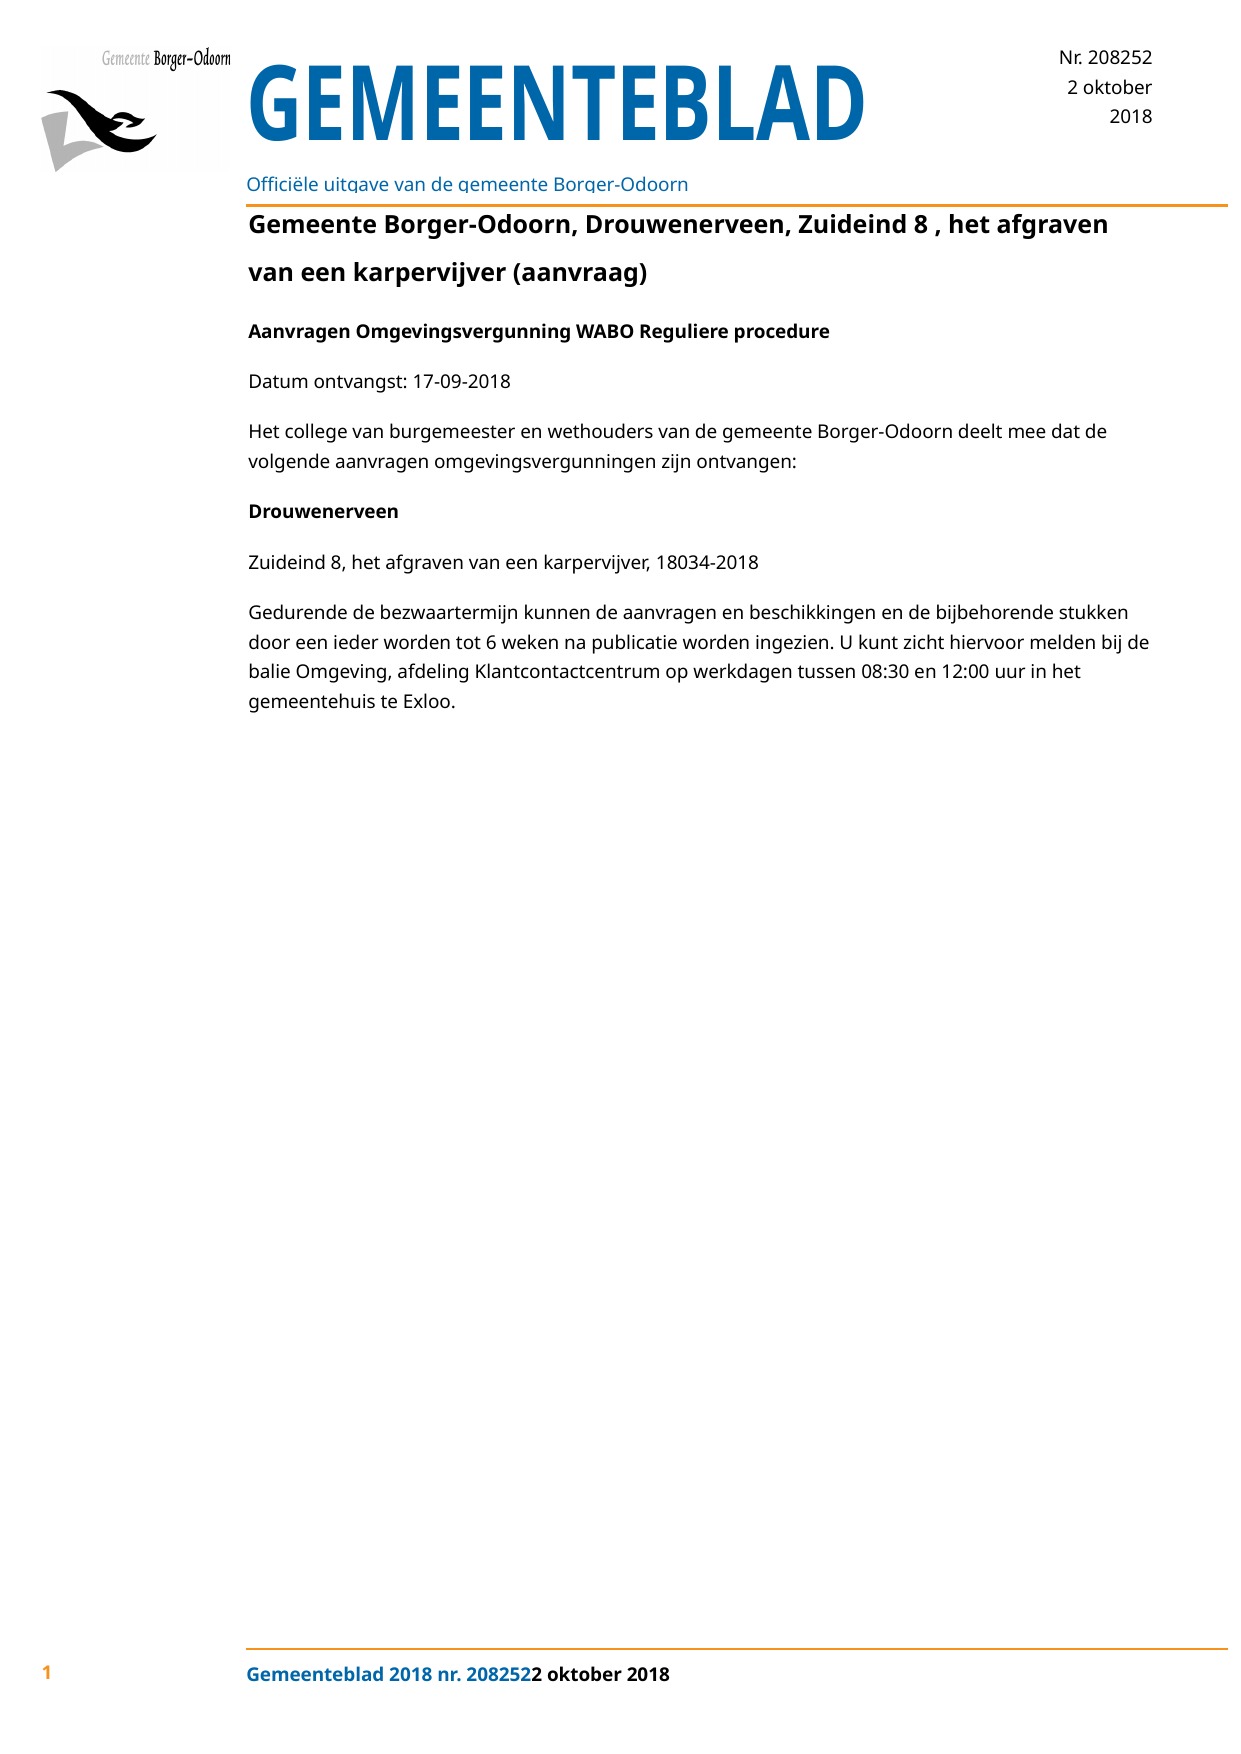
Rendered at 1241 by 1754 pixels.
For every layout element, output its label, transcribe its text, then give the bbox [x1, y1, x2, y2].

text Datum ontvangst: 17-09-2018 [248, 368, 1152, 394]
text Drouwenerveen [248, 499, 1152, 524]
text Gedurende de bezwaartermijn kunnen de aanvragen en beschikkingen en de bijbehorende stukken door een ieder worden tot 6 weken na publicatie worden ingezien. U kunt zicht hiervoor melden bij de balie Omgeving, afdeling Klantcontactcentrum op werkdagen tussen 08:30 en 12:00 uur in het gemeentehuis te Exloo. [248, 599, 1152, 714]
text Gemeente Borger-Odoorn, Drouwenerveen, Zuideind 8 , het afgraven van een karpervijver (aanvraag) [248, 207, 1152, 288]
text Het college van burgemeester en wethouders van de gemeente Borger-Odoorn deelt mee dat de volgende aanvragen omgevingsvergunningen zijn ontvangen: [248, 419, 1152, 474]
text Aanvragen Omgevingsvergunning WABO Reguliere procedure [248, 318, 1152, 344]
text Zuideind 8, het afgraven van een karpervijver, 18034-2018 [248, 549, 1152, 575]
picture [41, 47, 231, 172]
